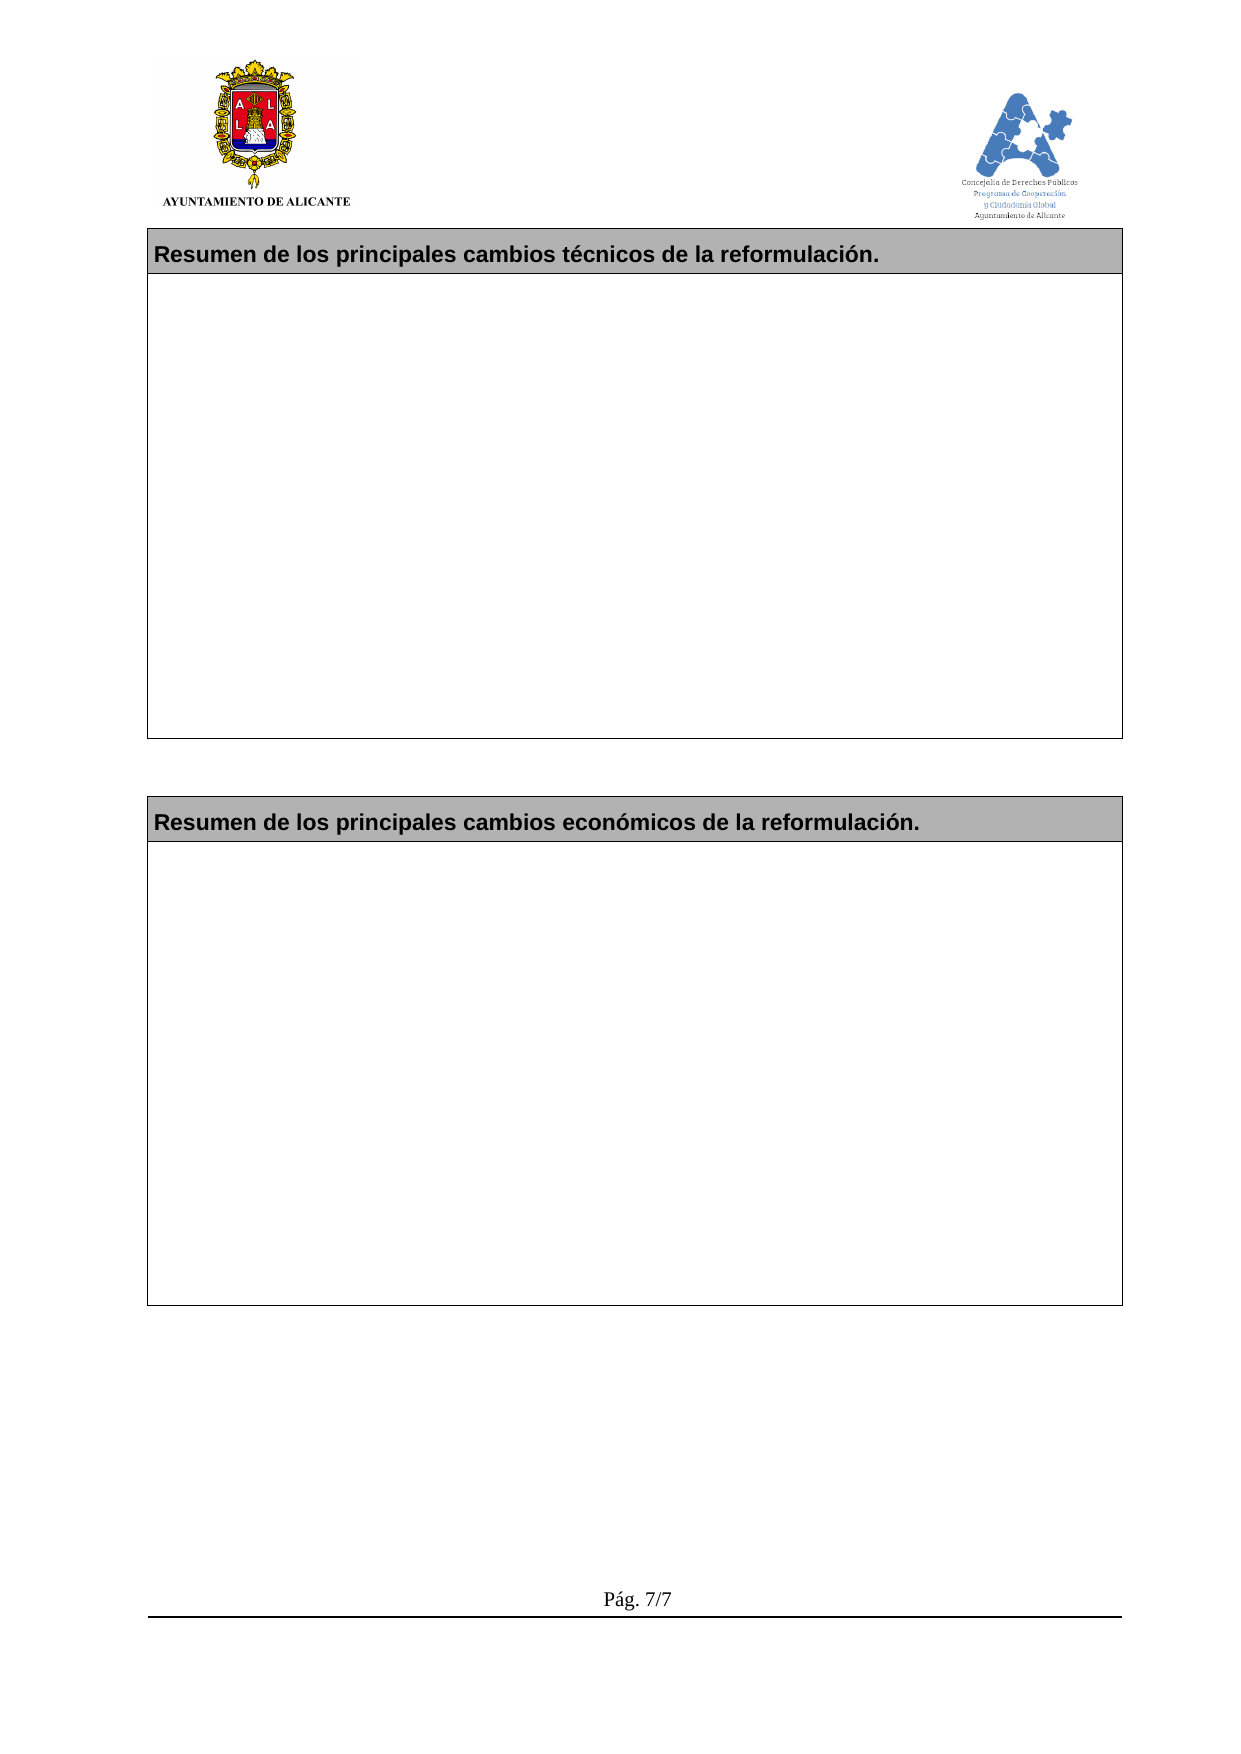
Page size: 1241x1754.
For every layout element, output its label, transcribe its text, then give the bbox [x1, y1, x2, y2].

table_cell [148, 274, 1122, 738]
picture [157, 56, 355, 210]
table_header Resumen de los principales cambios económicos de la reformulación. [148, 797, 1122, 841]
table_cell [148, 842, 1122, 1305]
picture [943, 77, 1100, 236]
table_header Resumen de los principales cambios técnicos de la reformulación. [148, 229, 1122, 273]
